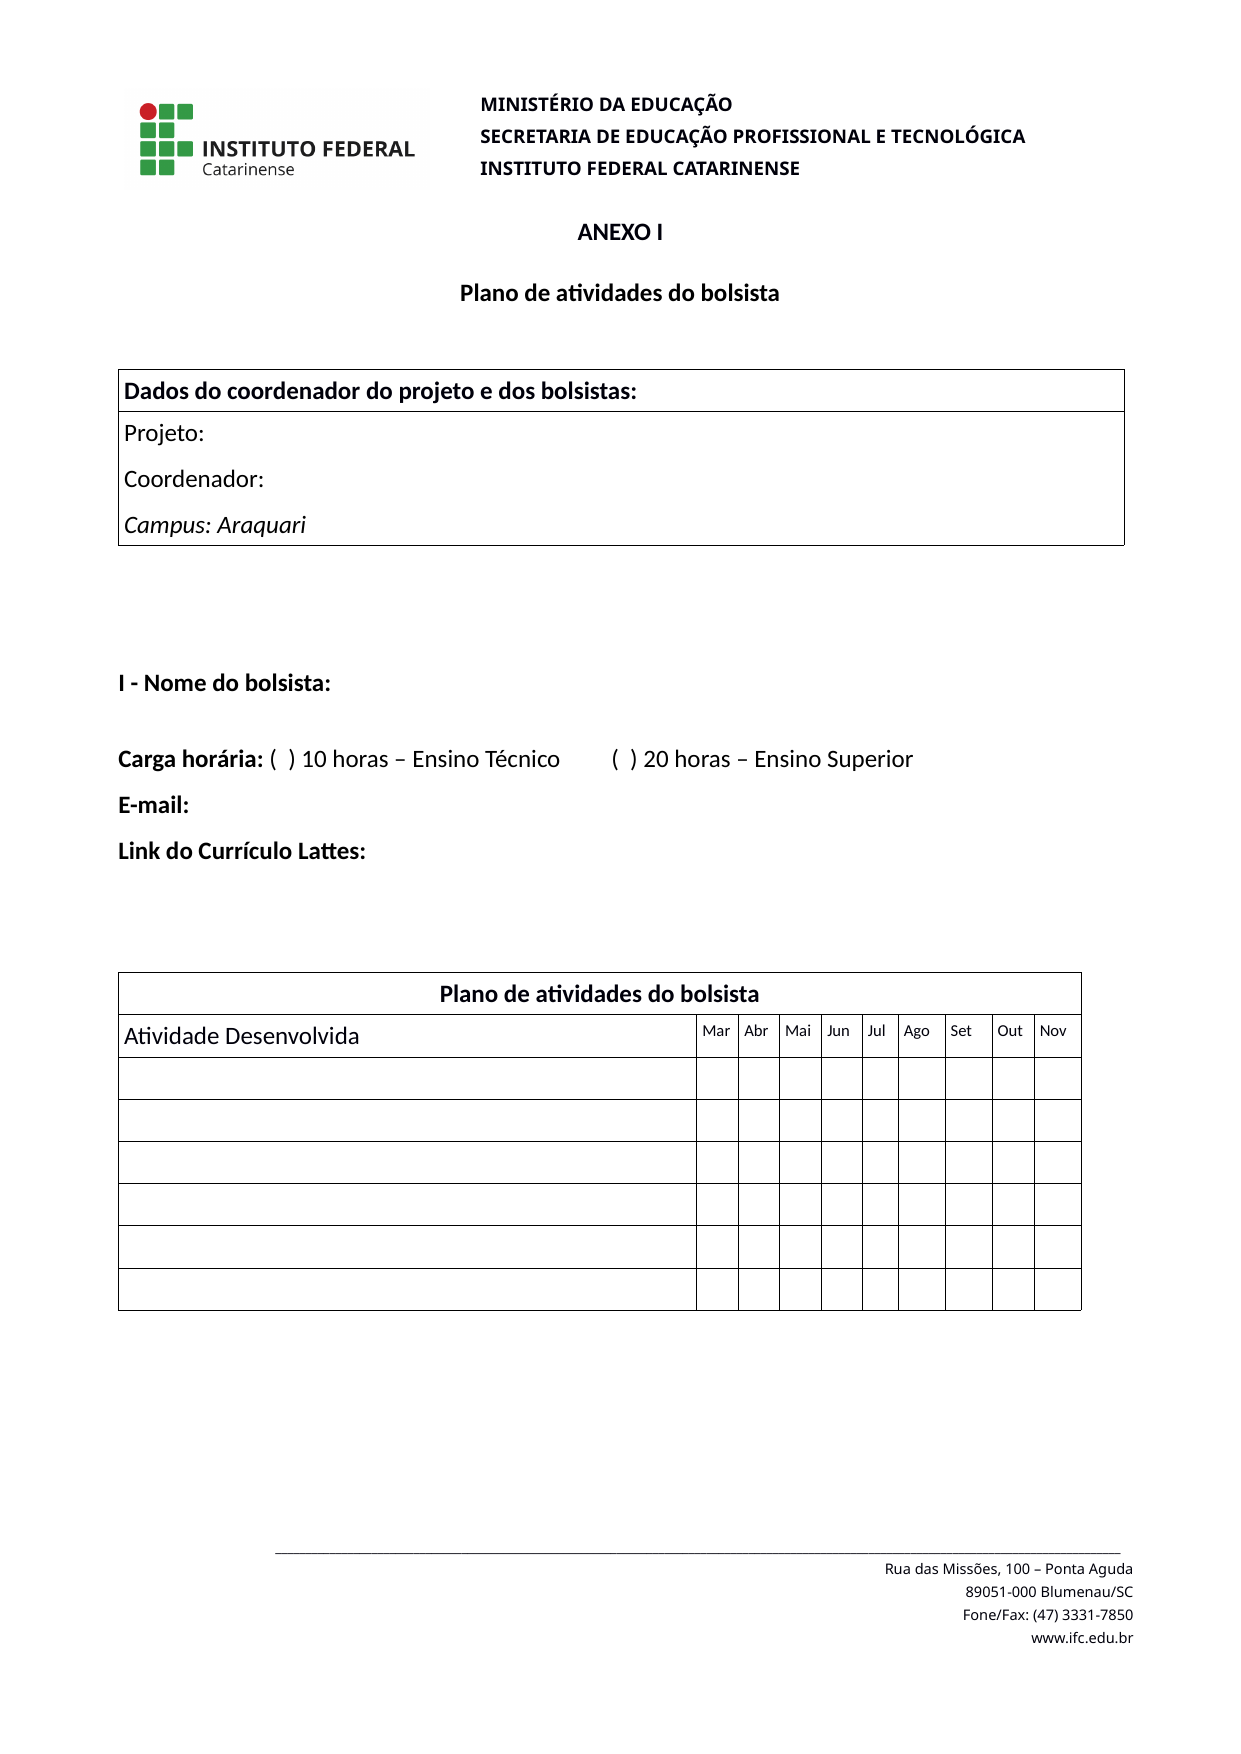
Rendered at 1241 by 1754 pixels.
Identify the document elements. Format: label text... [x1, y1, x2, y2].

table_cell [1035, 1226, 1081, 1267]
table_cell [739, 1226, 779, 1267]
picture [124, 88, 430, 190]
table_cell [119, 1142, 696, 1183]
table_cell [946, 1226, 992, 1267]
table_cell [863, 1269, 898, 1310]
table_cell [946, 1142, 992, 1183]
text E-mail: [118, 789, 1122, 820]
table_cell [899, 1058, 945, 1099]
table_cell [1035, 1184, 1081, 1225]
table_cell [946, 1058, 992, 1099]
table_cell Jun [822, 1015, 862, 1057]
table_cell [863, 1100, 898, 1141]
table_cell [822, 1058, 862, 1099]
table_cell [993, 1142, 1034, 1183]
table_cell Nov [1035, 1015, 1081, 1057]
table_cell [993, 1226, 1034, 1267]
table_cell [1035, 1058, 1081, 1099]
table_cell [697, 1100, 738, 1141]
table_cell [899, 1184, 945, 1225]
table_cell [993, 1269, 1034, 1310]
table_cell Set [946, 1015, 992, 1057]
table_cell [739, 1184, 779, 1225]
table_cell [1035, 1100, 1081, 1141]
table_cell [993, 1058, 1034, 1099]
table_cell [1035, 1142, 1081, 1183]
table_cell [780, 1269, 821, 1310]
table_header Plano de atividades do bolsista [119, 973, 1081, 1014]
table_cell Out [993, 1015, 1034, 1057]
table_cell [119, 1058, 696, 1099]
text Carga horária: ( ) 10 horas – Ensino Técnico ( ) 20 horas – Ensino Superior [118, 743, 1122, 774]
text I - Nome do bolsista: [118, 667, 1122, 698]
table_cell [1035, 1269, 1081, 1310]
table_cell [739, 1269, 779, 1310]
table_cell [993, 1100, 1034, 1141]
table_cell [822, 1184, 862, 1225]
table_cell Projeto: Coordenador: Campus: Araquari [119, 412, 1124, 545]
table_cell [697, 1142, 738, 1183]
table_cell [863, 1142, 898, 1183]
table_cell Mar [697, 1015, 738, 1057]
table_cell [822, 1142, 862, 1183]
table_cell [822, 1100, 862, 1141]
table_cell Abr [739, 1015, 779, 1057]
text Link do Currículo Lattes: [118, 835, 1122, 866]
table_cell [119, 1100, 696, 1141]
table_cell [899, 1100, 945, 1141]
table_cell [739, 1142, 779, 1183]
table_cell [739, 1058, 779, 1099]
table_cell [899, 1269, 945, 1310]
table_cell [780, 1058, 821, 1099]
table_cell [899, 1226, 945, 1267]
table_cell [899, 1142, 945, 1183]
table_cell [739, 1100, 779, 1141]
table_cell Atividade Desenvolvida [119, 1015, 696, 1057]
table_cell [119, 1269, 696, 1310]
list ANEXO I [118, 217, 1122, 247]
table_cell [697, 1058, 738, 1099]
table_cell [697, 1269, 738, 1310]
table_cell [780, 1100, 821, 1141]
table_cell [780, 1142, 821, 1183]
table_cell [119, 1226, 696, 1267]
table_cell [946, 1184, 992, 1225]
table_cell [697, 1226, 738, 1267]
table_cell Ago [899, 1015, 945, 1057]
table_header Dados do coordenador do projeto e dos bolsistas: [119, 370, 1124, 411]
table_cell [946, 1100, 992, 1141]
table_cell Jul [863, 1015, 898, 1057]
table_cell [946, 1269, 992, 1310]
table_cell [697, 1184, 738, 1225]
list Plano de atividades do bolsista [118, 278, 1122, 308]
table_cell [993, 1184, 1034, 1225]
table_cell [863, 1226, 898, 1267]
table_cell [822, 1269, 862, 1310]
table_cell [863, 1184, 898, 1225]
table_cell [780, 1184, 821, 1225]
table_cell [780, 1226, 821, 1267]
table_cell [822, 1226, 862, 1267]
table_cell Mai [780, 1015, 821, 1057]
table_cell [863, 1058, 898, 1099]
table_cell [119, 1184, 696, 1225]
